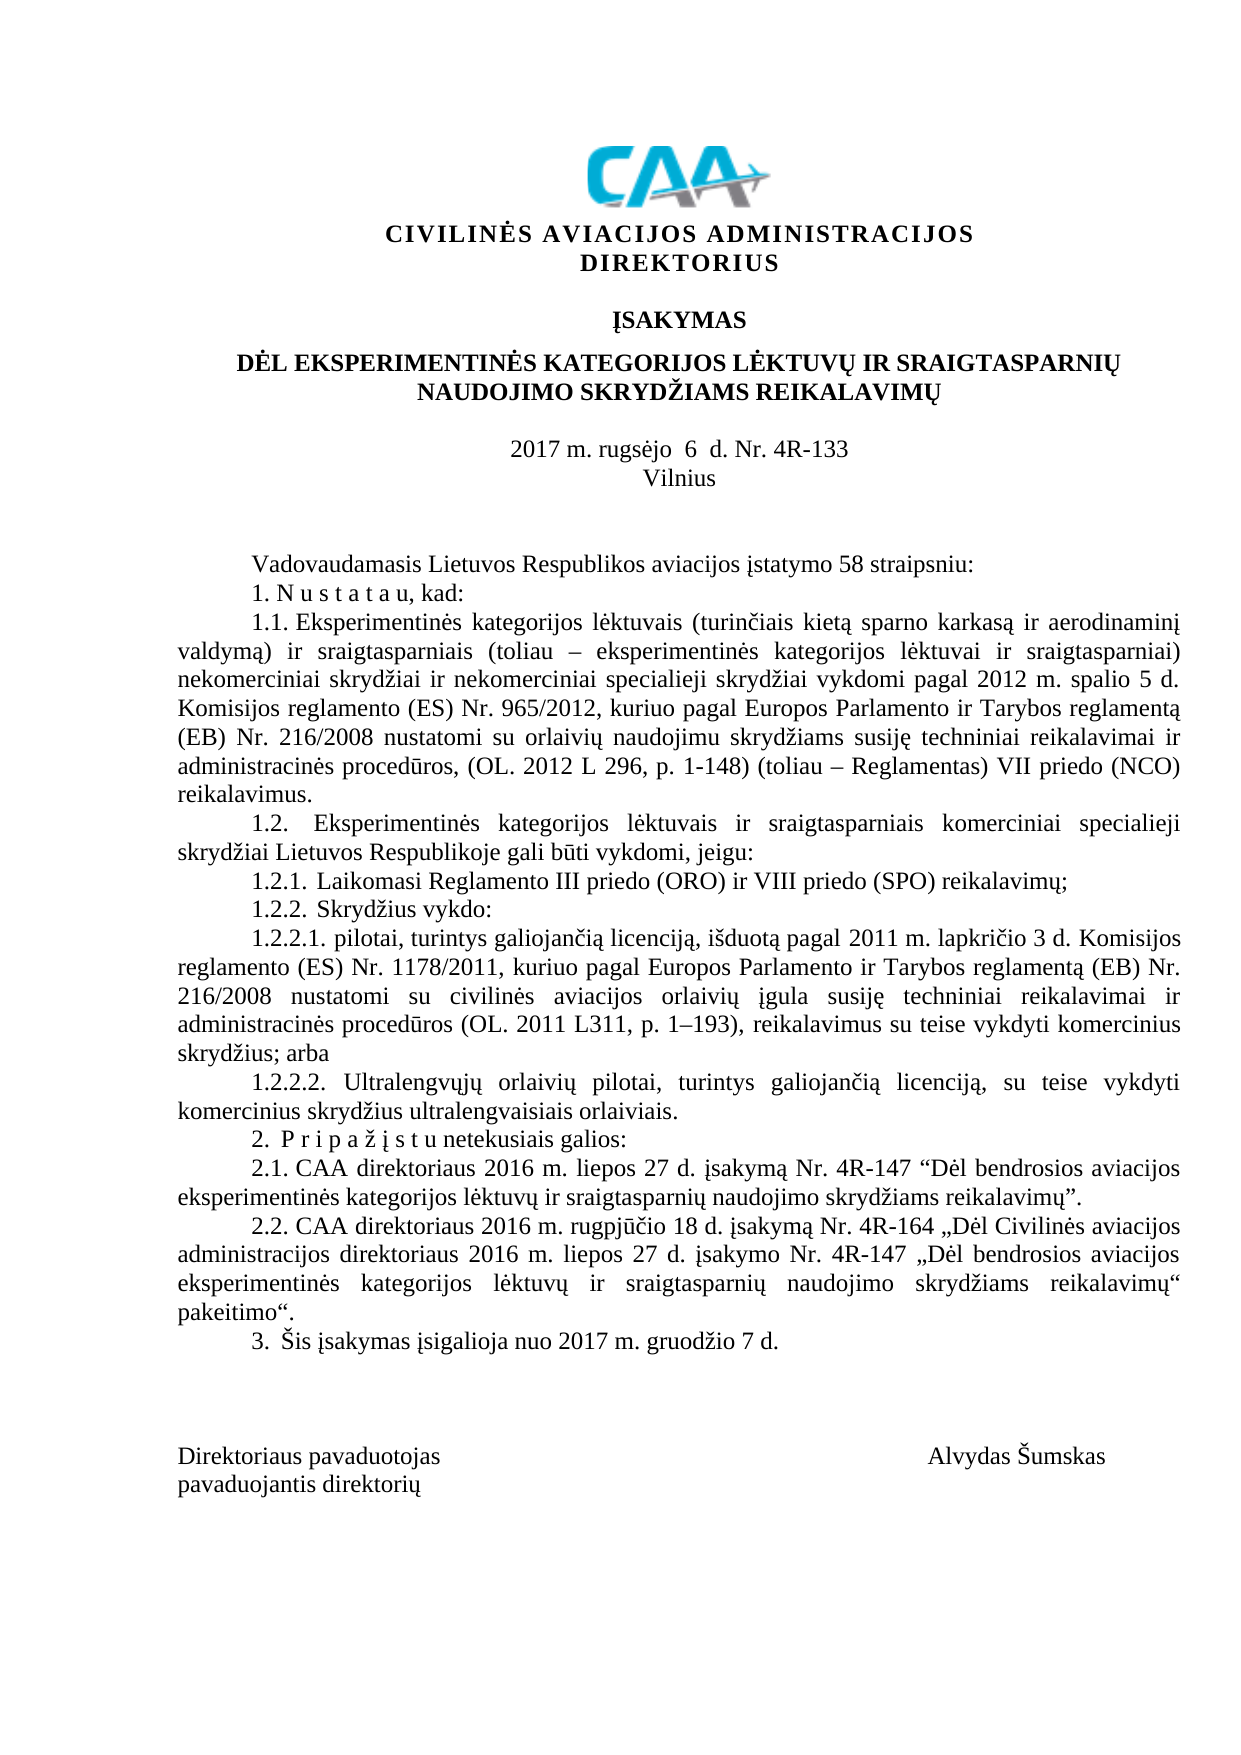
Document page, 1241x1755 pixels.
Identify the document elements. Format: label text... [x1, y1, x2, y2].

text CIVILINĖS AVIACIJOS ADMINISTRACIJOS [177, 219, 1181, 248]
text Vilnius [177, 463, 1181, 492]
text 3. Šis įsakymas įsigalioja nuo 2017 m. gruodžio 7 d. [215, 1326, 1181, 1354]
text 1.2.2.1. pilotai, turintys galiojančią licenciją, išduotą pagal 2011 m. lapkričio 3 d. Komisijos reglamento (ES) Nr. 1178/2011, kuriuo pagal Europos Parlamento ir Tarybos reglamentą (EB) Nr. 216/2008 nustatomi su civilinės aviacijos orlaivių įgula susiję techniniai reikalavimai ir administracinės procedūros (OL. 2011 L311, p. 1–193), reikalavimus su teise vykdyti komercinius skrydžius; arba [177, 923, 1181, 1067]
text 1.2. Eksperimentinės kategorijos lėktuvais ir sraigtasparniais komerciniai specialieji skrydžiai Lietuvos Respublikoje gali būti vykdomi, jeigu: [177, 808, 1181, 866]
text 1.2.2. Skrydžius vykdo: [177, 894, 1181, 923]
text Vadovaudamasis Lietuvos Respublikos aviacijos įstatymo 58 straipsniu: [177, 549, 1181, 578]
text 2.2. CAA direktoriaus 2016 m. rugpjūčio 18 d. įsakymą Nr. 4R-164 „Dėl Civilinės aviacijos administracijos direktoriaus 2016 m. liepos 27 d. įsakymo Nr. 4R-147 „Dėl bendrosios aviacijos eksperimentinės kategorijos lėktuvų ir sraigtasparnių naudojimo skrydžiams reikalavimų“ pakeitimo“. [177, 1211, 1181, 1326]
text 1.2.1. Laikomasi Reglamento III priedo (ORO) ir VIII priedo (SPO) reikalavimų; [177, 866, 1181, 894]
text Direktoriaus pavaduotojas Alvydas Šumskas [177, 1441, 1181, 1469]
text 2017 m. rugsėjo 6 d. Nr. 4R-133 [177, 434, 1181, 463]
text DIREKTORIUS [177, 248, 1181, 276]
text DĖL eksperimentinės kategorijos LĖKTUVŲ ir sraigtasparnių naudojimo SKRYDŽIAMS reikalavimų [177, 348, 1181, 406]
text 1.1. Eksperimentinės kategorijos lėktuvais (turinčiais kietą sparno karkasą ir aerodinaminį valdymą) ir sraigtasparniais (toliau – eksperimentinės kategorijos lėktuvai ir sraigtasparniai) nekomerciniai skrydžiai ir nekomerciniai specialieji skrydžiai vykdomi pagal 2012 m. spalio 5 d. Komisijos reglamento (ES) Nr. 965/2012, kuriuo pagal Europos Parlamento ir Tarybos reglamentą (EB) Nr. 216/2008 nustatomi su orlaivių naudojimu skrydžiams susiję techniniai reikalavimai ir administracinės procedūros, (OL. 2012 L 296, p. 1-148) (toliau – Reglamentas) VII priedo (NCO) reikalavimus. [177, 607, 1181, 808]
text 2.1. CAA direktoriaus 2016 m. liepos 27 d. įsakymą Nr. 4R-147 “Dėl bendrosios aviacijos eksperimentinės kategorijos lėktuvų ir sraigtasparnių naudojimo skrydžiams reikalavimų”. [177, 1153, 1181, 1211]
text 2. P r i p a ž į s t u netekusiais galios: [215, 1124, 1181, 1153]
text ĮSAKYMAS [177, 305, 1181, 334]
text 1.2.2.2. Ultralengvųjų orlaivių pilotai, turintys galiojančią licenciją, su teise vykdyti komercinius skrydžius ultralengvaisiais orlaiviais. [177, 1067, 1181, 1124]
text 1. N u s t a t a u, kad: [177, 578, 1181, 607]
text pavaduojantis direktorių [177, 1469, 1181, 1498]
